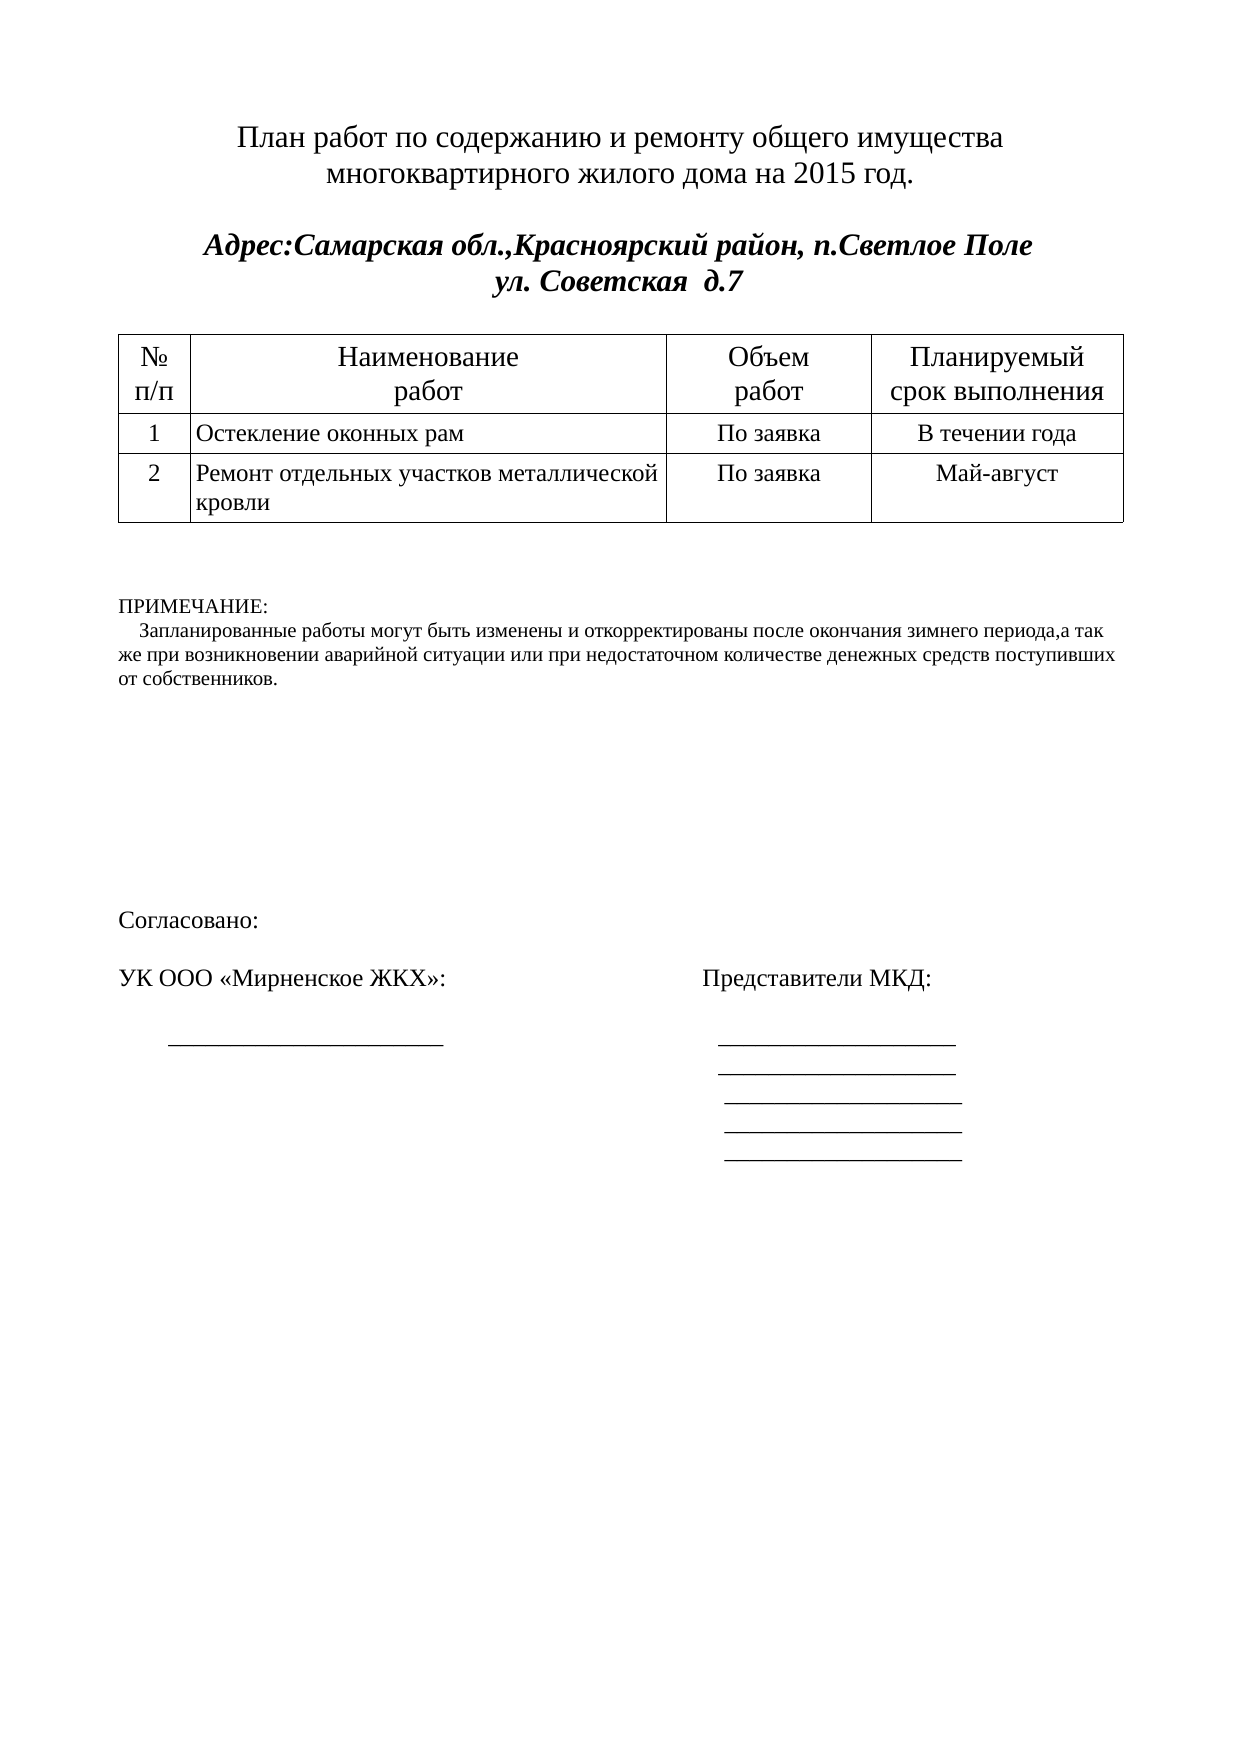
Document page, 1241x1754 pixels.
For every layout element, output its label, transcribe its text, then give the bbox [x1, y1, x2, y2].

table_cell 1 [119, 414, 190, 453]
table_cell 2 [119, 454, 190, 522]
table_header Объем работ [667, 335, 871, 412]
table_cell По заявка [667, 414, 871, 453]
text ПРИМЕЧАНИЕ: [118, 594, 1122, 618]
text ___________________ [118, 1107, 1122, 1136]
table_cell Остекление оконных рам [191, 414, 666, 453]
table_header № п/п [119, 335, 190, 412]
text План работ по содержанию и ремонту общего имущества многоквартирного жилого дома на 2015 год. [118, 118, 1122, 190]
text ___________________ [118, 1078, 1122, 1107]
table_cell В течении года [872, 414, 1123, 453]
table_cell Ремонт отдельных участков металлической кровли [191, 454, 666, 522]
table_cell Май-август [872, 454, 1123, 522]
text ___________________ [118, 1136, 1122, 1164]
text Согласовано: [118, 906, 1122, 934]
table_header Планируемый срок выполнения [872, 335, 1123, 412]
table_cell По заявка [667, 454, 871, 522]
text ______________________ ___________________ [118, 1021, 1122, 1049]
table_header Наименование работ [191, 335, 666, 412]
text Адрес:Самарская обл.,Красноярский район, п.Светлое Поле [118, 226, 1122, 262]
text УК ООО «Мирненское ЖКХ»: Представители МКД: [118, 963, 1122, 992]
text ул. Советская д.7 [118, 262, 1122, 298]
text Запланированные работы могут быть изменены и откорректированы после окончания зимнего периода,а так же при возникновении аварийной ситуации или при недостаточном количестве денежных средств поступивших от собственников. [118, 618, 1122, 690]
text ___________________ [118, 1049, 1122, 1078]
